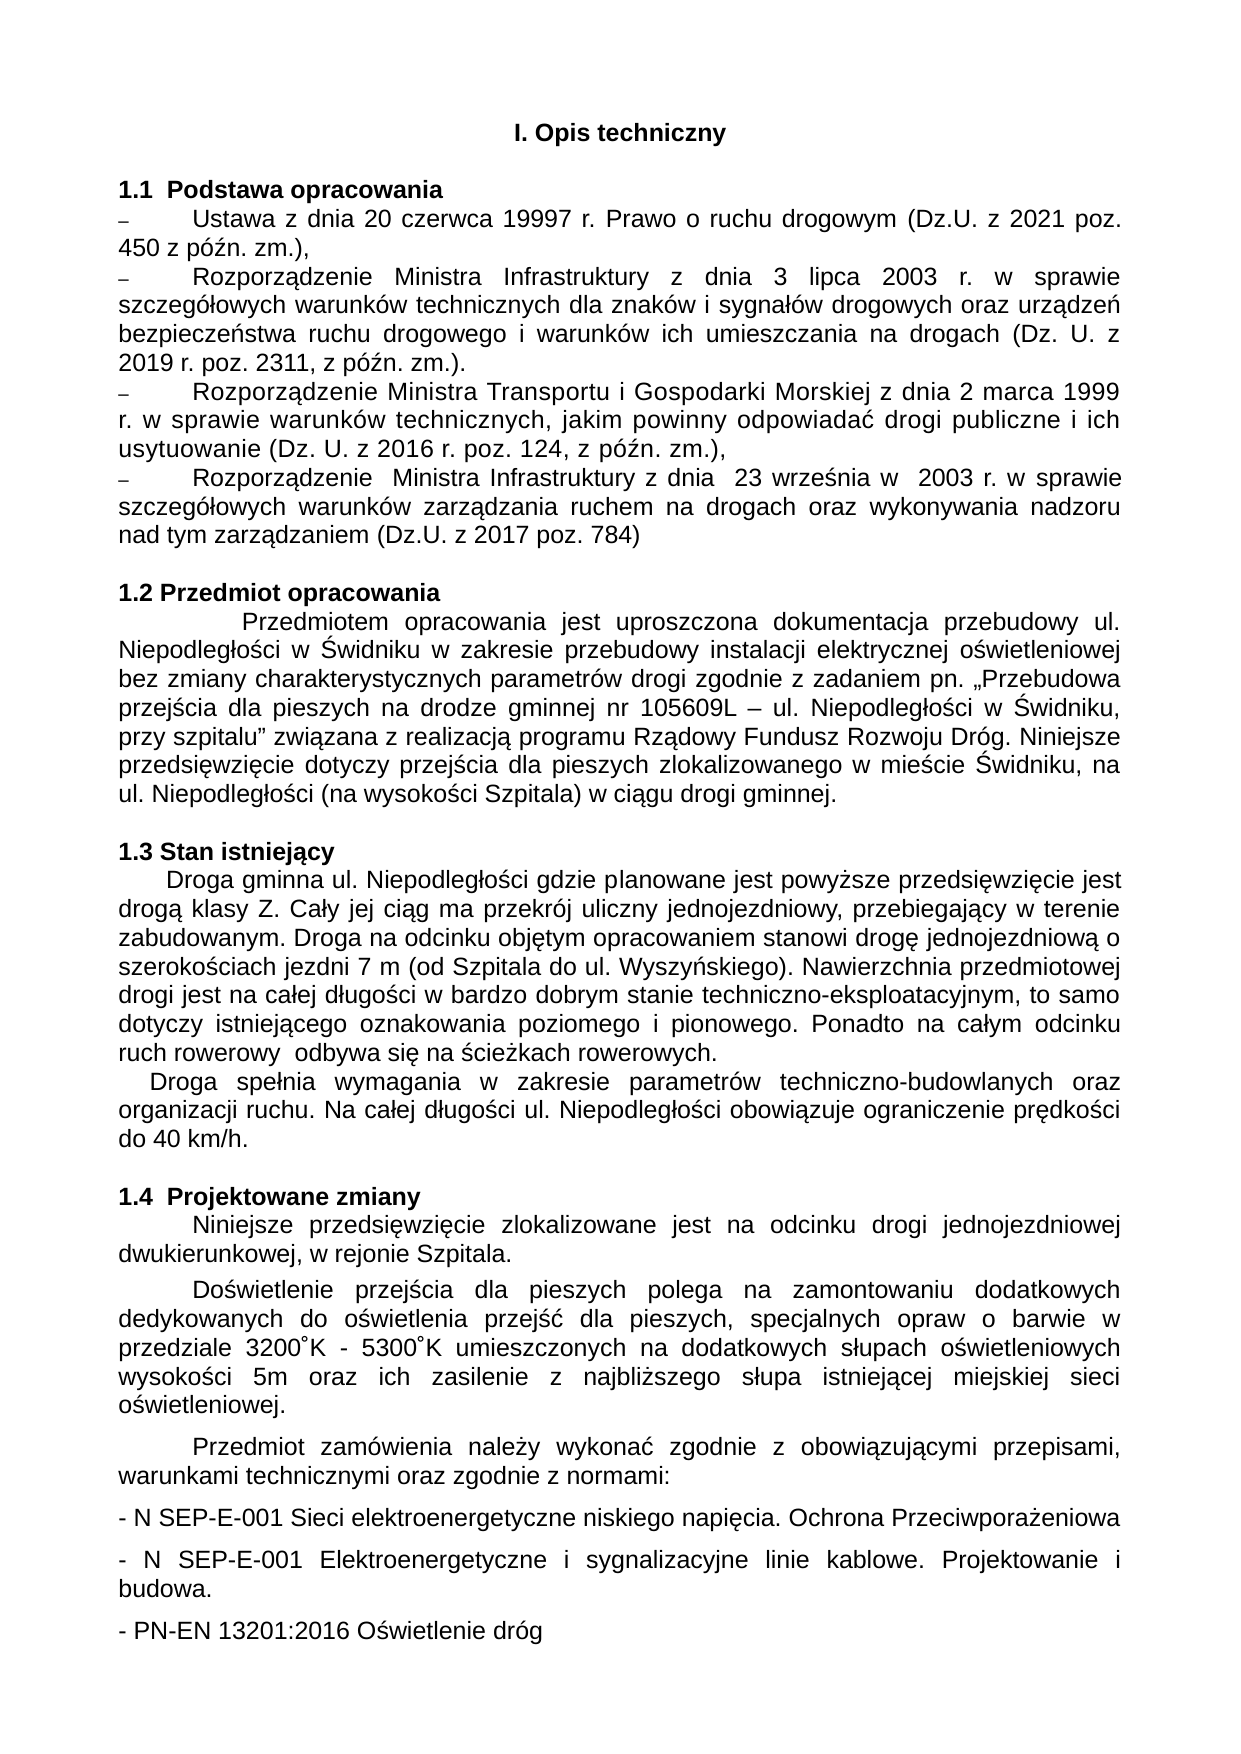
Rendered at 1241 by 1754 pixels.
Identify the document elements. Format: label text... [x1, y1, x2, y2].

text Doświetlenie przejścia dla pieszych polega na zamontowaniu dodatkowych dedykowanych do oświetlenia przejść dla pieszych, specjalnych opraw o barwie w przedziale 3200˚K - 5300˚K umieszczonych na dodatkowych słupach oświetleniowych wysokości 5m oraz ich zasilenie z najbliższego słupa istniejącej miejskiej sieci oświetleniowej. [118, 1275, 1122, 1419]
list Rozporządzenie Ministra Infrastruktury z dnia 3 lipca 2003 r. w sprawie szczegółowych warunków technicznych dla znaków i sygnałów drogowych oraz urządzeń bezpieczeństwa ruchu drogowego i warunków ich umieszczania na drogach (Dz. U. z 2019 r. poz. 2311, z późn. zm.). [118, 262, 1122, 377]
text I. Opis techniczny [118, 118, 1122, 147]
text Przedmiotem opracowania jest uproszczona dokumentacja przebudowy ul. Niepodległości w Świdniku w zakresie przebudowy instalacji elektrycznej oświetleniowej bez zmiany charakterystycznych parametrów drogi zgodnie z zadaniem pn. „Przebudowa przejścia dla pieszych na drodze gminnej nr 105609L – ul. Niepodległości w Świdniku, przy szpitalu” związana z realizacją programu Rządowy Fundusz Rozwoju Dróg. Niniejsze przedsięwzięcie dotyczy przejścia dla pieszych zlokalizowanego w mieście Świdniku, na ul. Niepodległości (na wysokości Szpitala) w ciągu drogi gminnej. [118, 607, 1122, 808]
text - PN-EN 13201:2016 Oświetlenie dróg [118, 1616, 1122, 1645]
text 1.4 Projektowane zmiany [118, 1182, 1122, 1210]
text - N SEP-E-001 Sieci elektroenergetyczne niskiego napięcia. Ochrona Przeciwporażeniowa [118, 1503, 1122, 1532]
list Rozporządzenie Ministra Transportu i Gospodarki Morskiej z dnia 2 marca 1999 r. w sprawie warunków technicznych, jakim powinny odpowiadać drogi publiczne i ich usytuowanie (Dz. U. z 2016 r. poz. 124, z późn. zm.), [118, 377, 1122, 463]
list Ustawa z dnia 20 czerwca 19997 r. Prawo o ruchu drogowym (Dz.U. z 2021 poz. 450 z późn. zm.), [118, 204, 1122, 262]
text Droga spełnia wymagania w zakresie parametrów techniczno-budowlanych oraz organizacji ruchu. Na całej długości ul. Niepodległości obowiązuje ograniczenie prędkości do 40 km/h. [118, 1067, 1122, 1153]
text Niniejsze przedsięwzięcie zlokalizowane jest na odcinku drogi jednojezdniowej dwukierunkowej, w rejonie Szpitala. [118, 1210, 1122, 1268]
text - N SEP-E-001 Elektroenergetyczne i sygnalizacyjne linie kablowe. Projektowanie i budowa. [118, 1545, 1122, 1603]
text 1.3 Stan istniejący [118, 837, 1122, 865]
text Przedmiot zamówienia należy wykonać zgodnie z obowiązującymi przepisami, warunkami technicznymi oraz zgodnie z normami: [118, 1432, 1122, 1490]
text 1.1 Podstawa opracowania [118, 175, 1122, 204]
text Droga gminna ul. Niepodległości gdzie planowane jest powyższe przedsięwzięcie jest drogą klasy Z. Cały jej ciąg ma przekrój uliczny jednojezdniowy, przebiegający w terenie zabudowanym. Droga na odcinku objętym opracowaniem stanowi drogę jednojezdniową o szerokościach jezdni 7 m (od Szpitala do ul. Wyszyńskiego). Nawierzchnia przedmiotowej drogi jest na całej długości w bardzo dobrym stanie techniczno-eksploatacyjnym, to samo dotyczy istniejącego oznakowania poziomego i pionowego. Ponadto na całym odcinku ruch rowerowy odbywa się na ścieżkach rowerowych. [118, 865, 1122, 1067]
list Rozporządzenie Ministra Infrastruktury z dnia 23 września w 2003 r. w sprawie szczegółowych warunków zarządzania ruchem na drogach oraz wykonywania nadzoru nad tym zarządzaniem (Dz.U. z 2017 poz. 784) [118, 463, 1122, 549]
text 1.2 Przedmiot opracowania [118, 578, 1122, 607]
